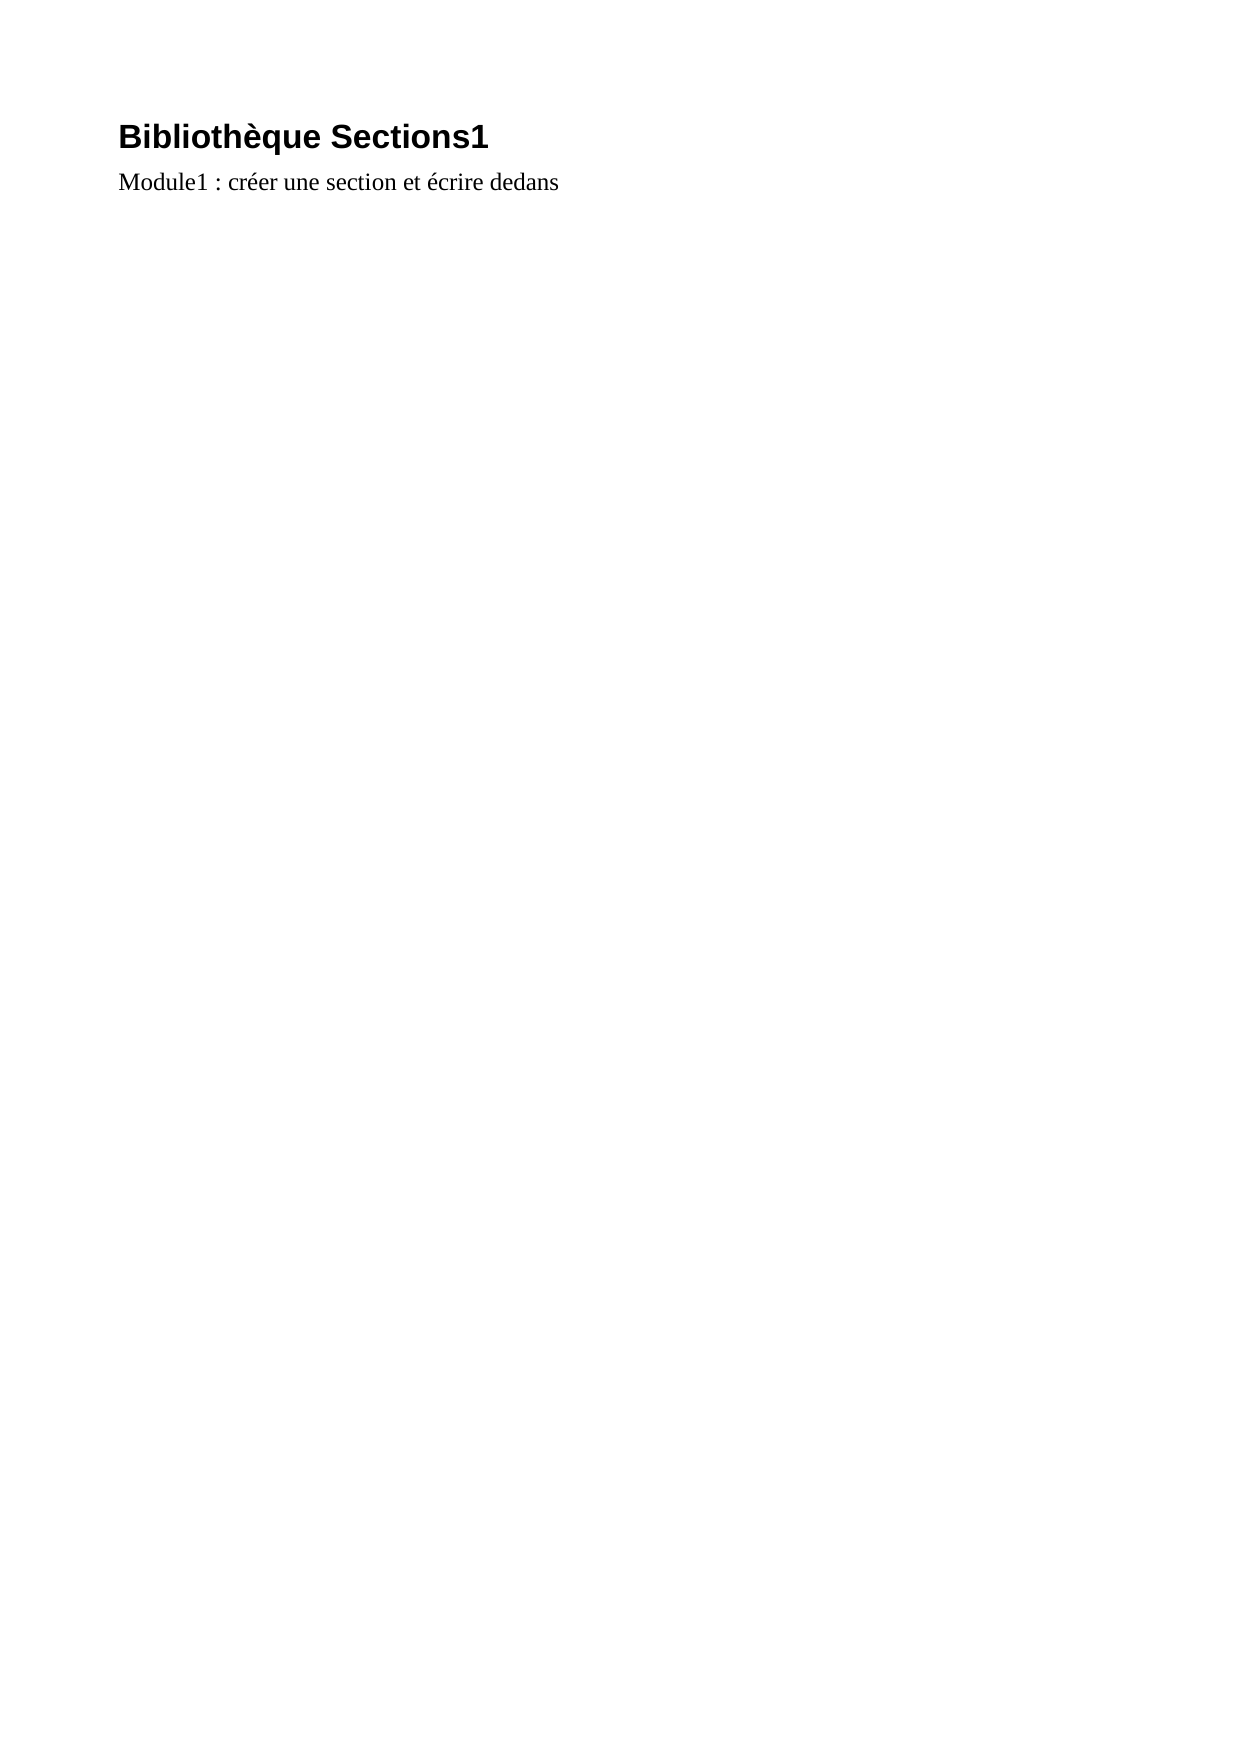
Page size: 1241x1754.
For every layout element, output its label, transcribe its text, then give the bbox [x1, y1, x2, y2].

subtitle Bibliothèque Sections1 [118, 118, 1122, 155]
text Module1 : créer une section et écrire dedans [118, 168, 1122, 196]
